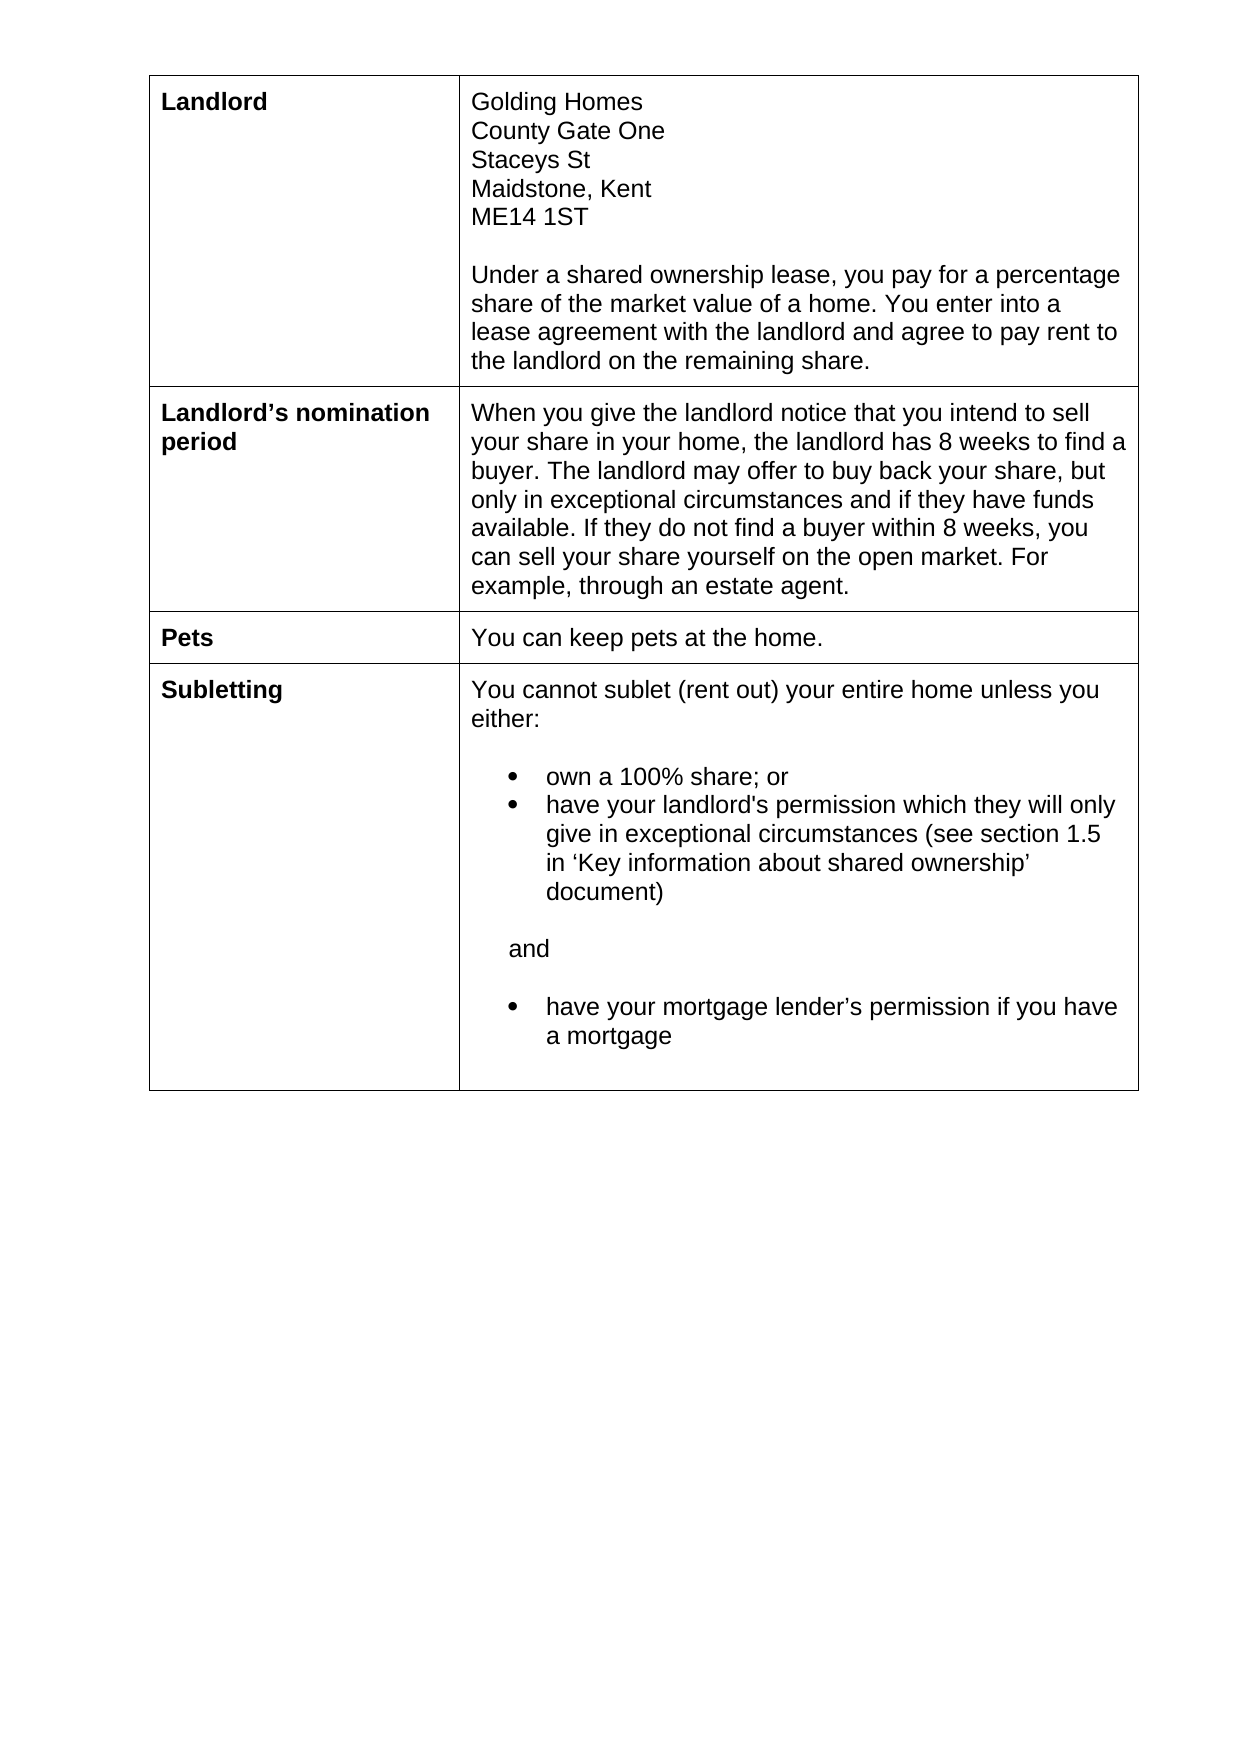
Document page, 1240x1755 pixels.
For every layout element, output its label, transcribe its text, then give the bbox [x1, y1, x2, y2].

table_cell You cannot sublet (rent out) your entire home unless you either: own a 100% share; or have your landlord's permission which they will only give in exceptional circumstances (see section 1.5 in ‘Key information about shared ownership’ document) and have your mortgage lender’s permission if you have a mortgage [460, 664, 1138, 1089]
table_cell Landlord’s nomination period [150, 387, 459, 611]
table_cell Landlord [150, 76, 459, 386]
table_cell You can keep pets at the home. [460, 612, 1138, 663]
table_cell When you give the landlord notice that you intend to sell your share in your home, the landlord has 8 weeks to find a buyer. The landlord may offer to buy back your share, but only in exceptional circumstances and if they have funds available. If they do not find a buyer within 8 weeks, you can sell your share yourself on the open market. For example, through an estate agent. [460, 387, 1138, 611]
table_cell Pets [150, 612, 459, 663]
table_cell Golding Homes County Gate One Staceys St Maidstone, Kent ME14 1ST Under a shared ownership lease, you pay for a percentage share of the market value of a home. You enter into a lease agreement with the landlord and agree to pay rent to the landlord on the remaining share. [460, 76, 1138, 386]
table_cell Subletting [150, 664, 459, 1089]
